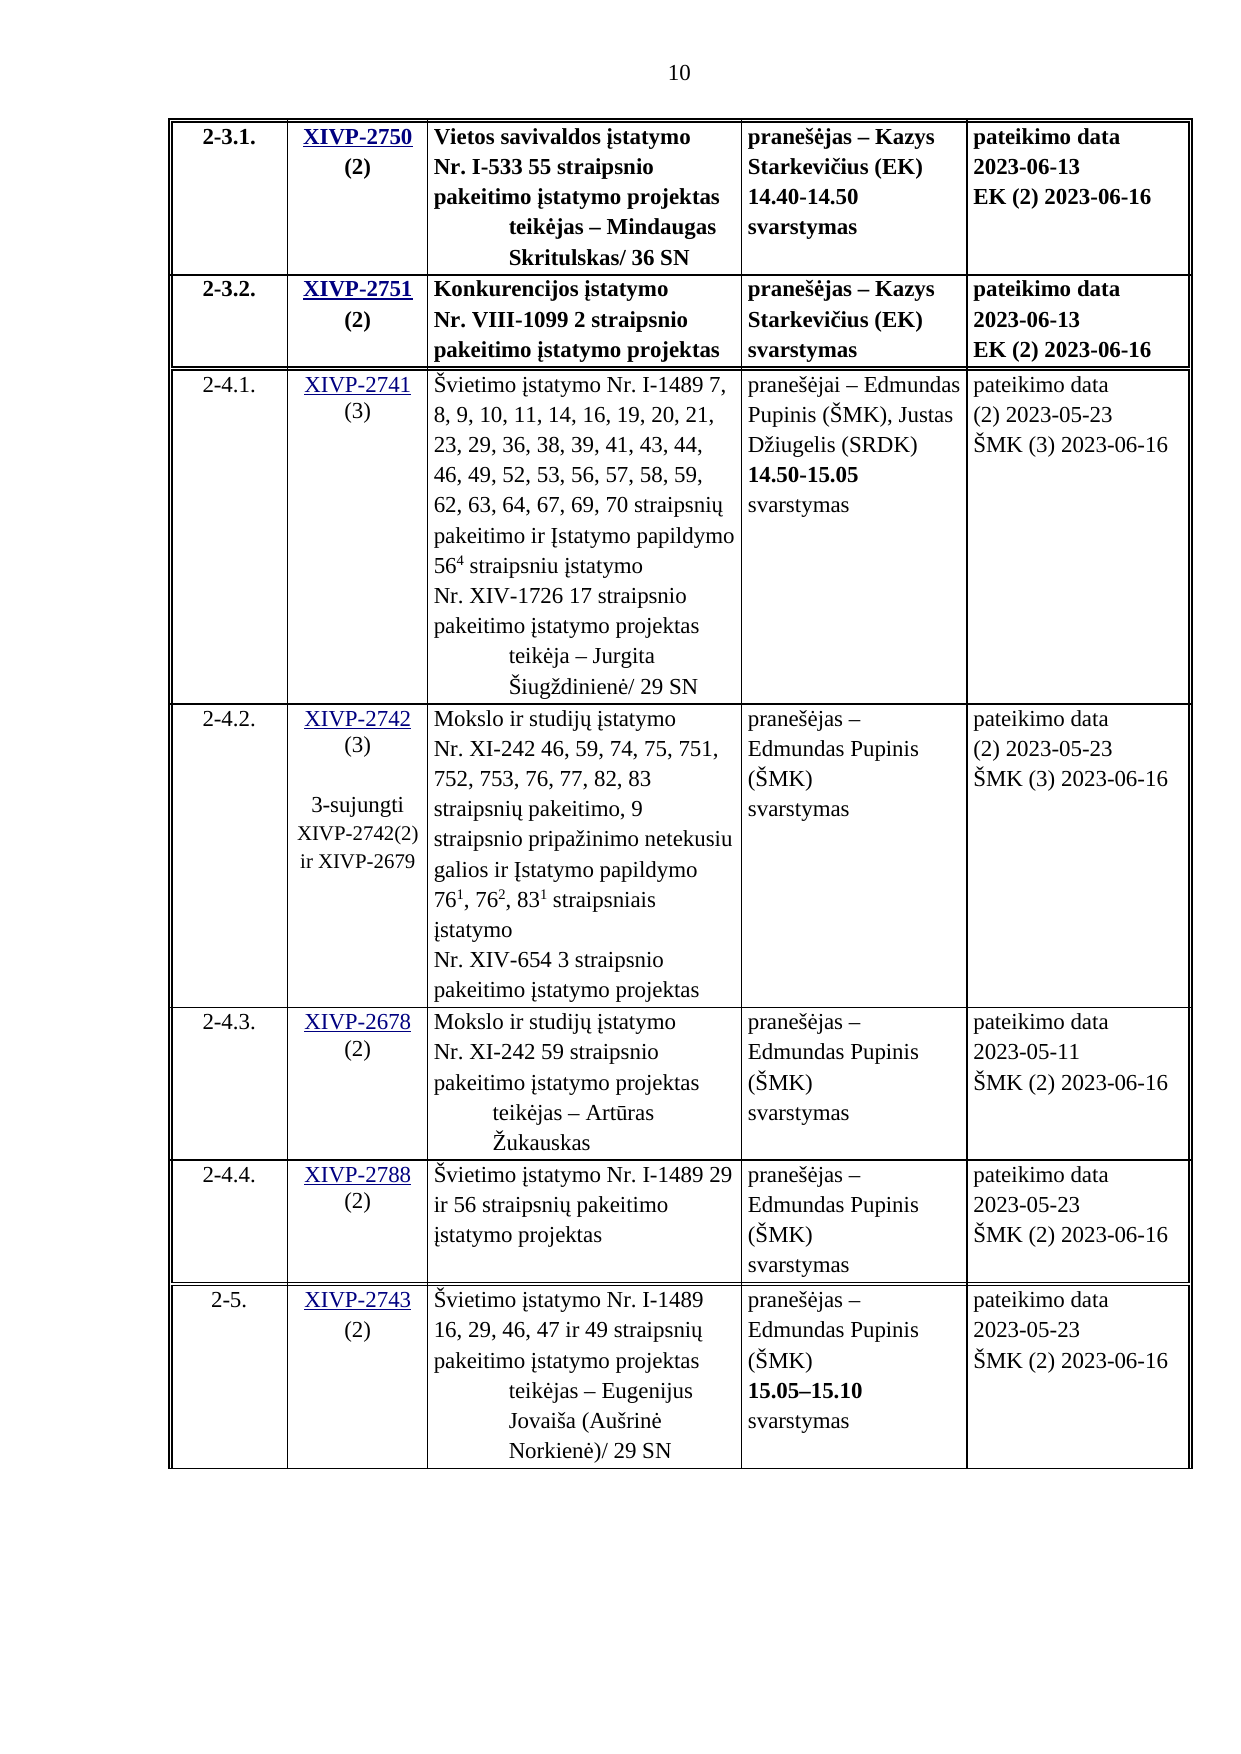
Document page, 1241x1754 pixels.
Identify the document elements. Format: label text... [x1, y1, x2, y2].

table_cell pateikimo data 2023-06-13 EK (2) 2023-06-16 [968, 276, 1188, 366]
table_cell [1193, 1007, 1240, 1159]
table_cell [1193, 703, 1240, 1007]
table_cell pateikimo data 2023-05-23 ŠMK (2) 2023-06-16 [968, 1161, 1188, 1282]
table_cell Švietimo įstatymo Nr. I-1489 7, 8, 9, 10, 11, 14, 16, 19, 20, 21, 23, 29, 36, 38, 39, 41, 43, 44, 46, 49, 52, 53, 56, 57, 58, 59, 62, 63, 64, 67, 69, 70 straipsnių pakeitimo ir Įstatymo papildymo 564 straipsniu įstatymo Nr. XIV-1726 17 straipsnio pakeitimo įstatymo projektas teikėja – Jurgita Šiugždinienė/ 29 SN [428, 371, 741, 703]
table_cell 2-5. [173, 1286, 287, 1468]
table_cell Konkurencijos įstatymo Nr. VIII-1099 2 straipsnio pakeitimo įstatymo projektas [428, 276, 741, 366]
table_cell pranešėjas – Kazys Starkevičius (EK) svarstymas [742, 276, 966, 366]
table_cell [1193, 118, 1240, 274]
table_cell pateikimo data (2) 2023-05-23 ŠMK (3) 2023-06-16 [968, 371, 1188, 703]
table_cell XIVP-2678 (2) [288, 1008, 427, 1159]
table_cell 2-3.1. [173, 123, 287, 274]
table_cell [1193, 274, 1240, 366]
table_cell 2-4.4. [173, 1161, 287, 1282]
table_cell pateikimo data 2023-06-13 EK (2) 2023-06-16 [968, 123, 1188, 274]
table_cell [1193, 366, 1240, 703]
table_cell pranešėjai – Edmundas Pupinis (ŠMK), Justas Džiugelis (SRDK) 14.50-15.05 svarstymas [742, 371, 966, 703]
table_cell XIVP-2788 (2) [288, 1161, 427, 1282]
table_cell [1193, 1282, 1240, 1468]
table_cell pranešėjas – Edmundas Pupinis (ŠMK) svarstymas [742, 1008, 966, 1159]
table_cell pranešėjas – Edmundas Pupinis (ŠMK) 15.05–15.10 svarstymas [742, 1286, 966, 1468]
table_cell XIVP-2750 (2) [288, 123, 427, 274]
table_cell 2-4.2. [173, 705, 287, 1007]
table_cell [1193, 1159, 1240, 1282]
table_cell Mokslo ir studijų įstatymo Nr. XI-242 59 straipsnio pakeitimo įstatymo projektas teikėjas – Artūras Žukauskas [428, 1008, 741, 1159]
table_cell XIVP-2743 (2) [288, 1286, 427, 1468]
table_cell Vietos savivaldos įstatymo Nr. I-533 55 straipsnio pakeitimo įstatymo projektas teikėjas – Mindaugas Skritulskas/ 36 SN [428, 123, 741, 274]
table_cell pranešėjas – Edmundas Pupinis (ŠMK) svarstymas [742, 705, 966, 1007]
table_cell pranešėjas – Kazys Starkevičius (EK) 14.40-14.50 svarstymas [742, 123, 966, 274]
table_cell Mokslo ir studijų įstatymo Nr. XI-242 46, 59, 74, 75, 751, 752, 753, 76, 77, 82, 83 straipsnių pakeitimo, 9 straipsnio pripažinimo netekusiu galios ir Įstatymo papildymo 761, 762, 831 straipsniais įstatymo Nr. XIV-654 3 straipsnio pakeitimo įstatymo projektas [428, 705, 741, 1007]
table_cell pateikimo data 2023-05-11 ŠMK (2) 2023-06-16 [968, 1008, 1188, 1159]
table_cell 2-3.2. [173, 276, 287, 366]
table_cell XIVP-2751 (2) [288, 276, 427, 366]
table_cell Švietimo įstatymo Nr. I-1489 16, 29, 46, 47 ir 49 straipsnių pakeitimo įstatymo projektas teikėjas – Eugenijus Jovaiša (Aušrinė Norkienė)/ 29 SN [428, 1286, 741, 1468]
table_cell XIVP-2742 (3) 3-sujungti XIVP-2742(2) ir XIVP-2679 [288, 705, 427, 1007]
table_cell pateikimo data (2) 2023-05-23 ŠMK (3) 2023-06-16 [968, 705, 1188, 1007]
table_cell pranešėjas – Edmundas Pupinis (ŠMK) svarstymas [742, 1161, 966, 1282]
table_cell XIVP-2741 (3) [288, 371, 427, 703]
table_cell 2-4.1. [173, 371, 287, 703]
table_cell Švietimo įstatymo Nr. I-1489 29 ir 56 straipsnių pakeitimo įstatymo projektas [428, 1161, 741, 1282]
table_cell pateikimo data 2023-05-23 ŠMK (2) 2023-06-16 [968, 1286, 1188, 1468]
table_cell 2-4.3. [173, 1008, 287, 1159]
